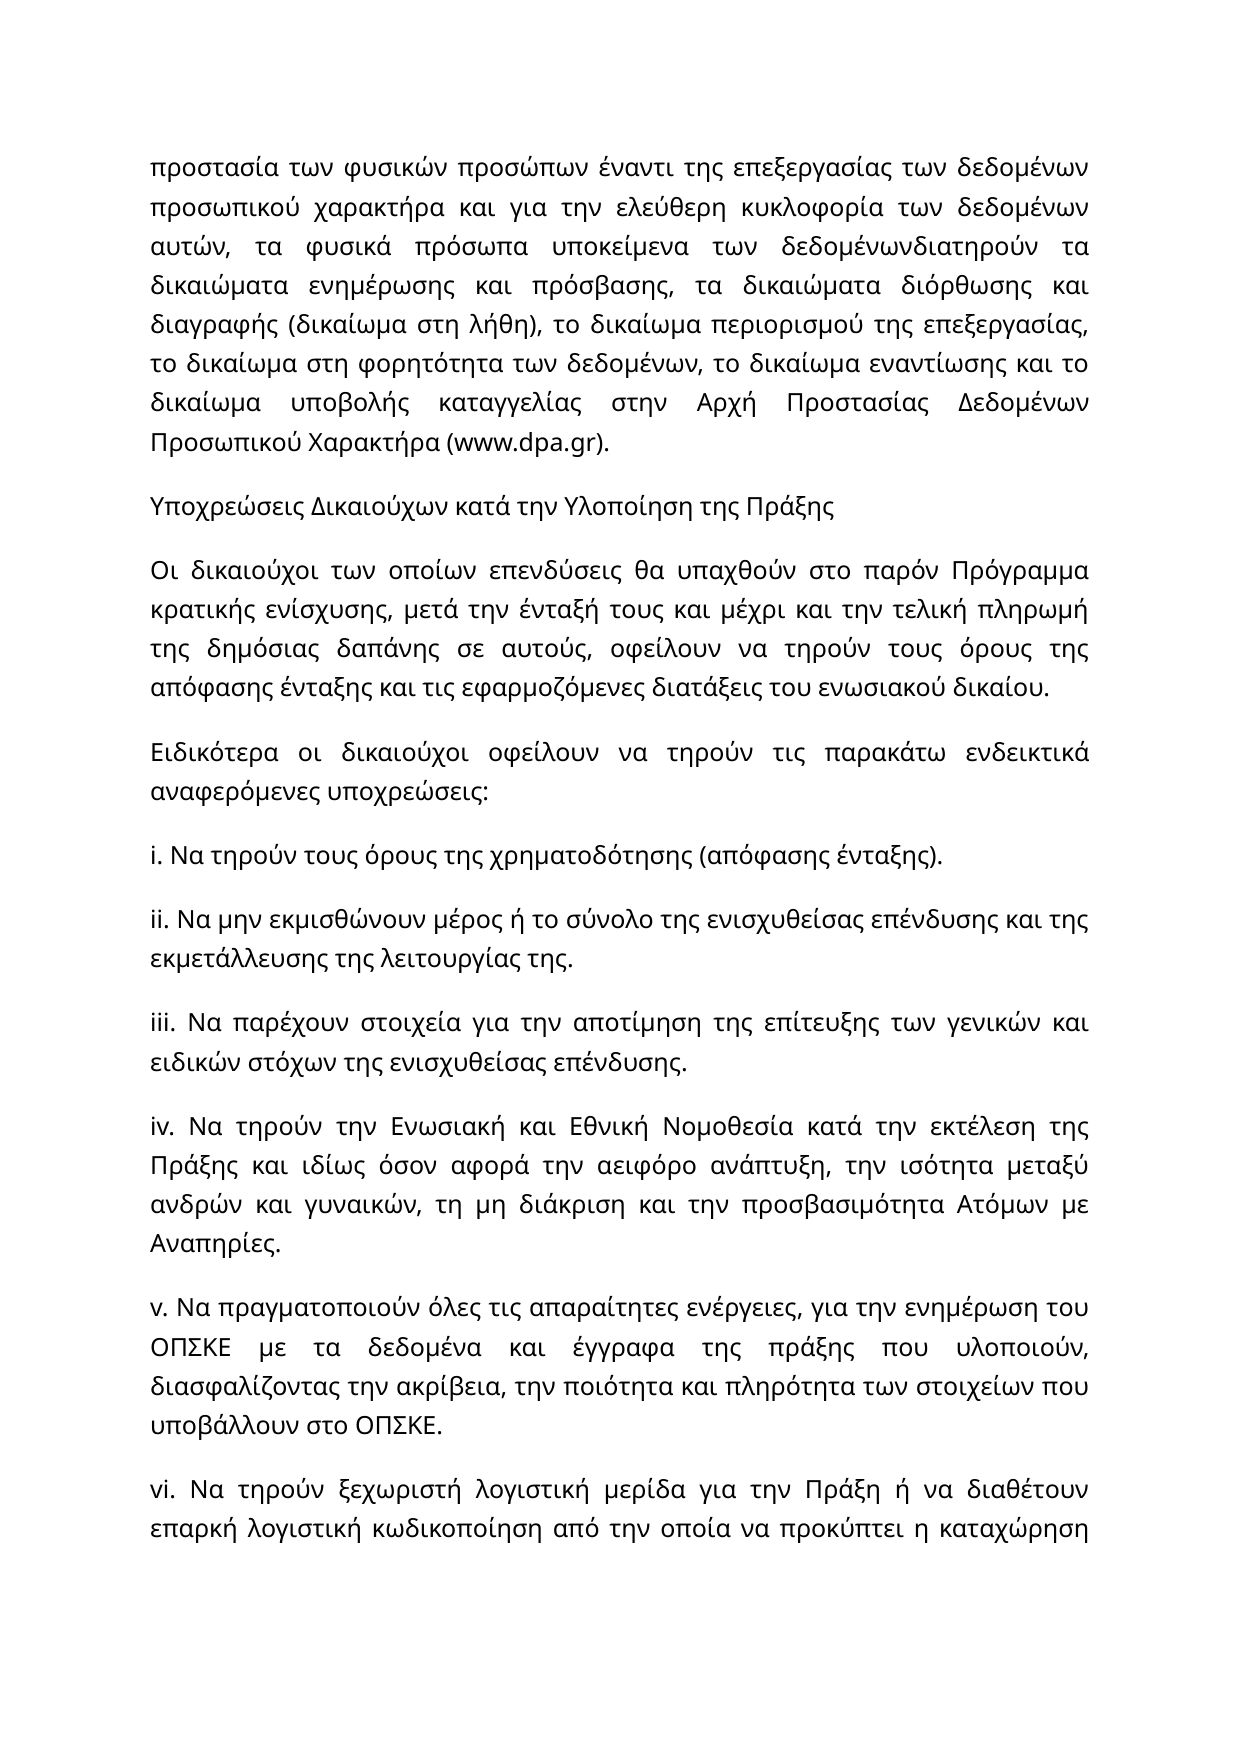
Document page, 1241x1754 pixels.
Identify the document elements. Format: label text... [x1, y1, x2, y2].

text iii. Να παρέχουν στοιχεία για την αποτίμηση της επίτευξης των γενικών και ειδικών στόχων της ενισχυθείσας επένδυσης. [150, 1005, 1090, 1078]
text Ειδικότερα οι δικαιούχοι οφείλουν να τηρούν τις παρακάτω ενδεικτικά αναφερόμενες υποχρεώσεις: [150, 734, 1090, 807]
text Υποχρεώσεις Δικαιούχων κατά την Υλοποίηση της Πράξης [150, 488, 1090, 522]
text Οι δικαιούχοι των οποίων επενδύσεις θα υπαχθούν στο παρόν Πρόγραμμα κρατικής ενίσχυσης, μετά την ένταξή τους και μέχρι και την τελική πληρωμή της δημόσιας δαπάνης σε αυτούς, οφείλουν να τηρούν τους όρους της απόφασης ένταξης και τις εφαρμοζόμενες διατάξεις του ενωσιακού δικαίου. [150, 552, 1090, 704]
text v. Να πραγματοποιούν όλες τις απαραίτητες ενέργειες, για την ενημέρωση του ΟΠΣΚΕ με τα δεδομένα και έγγραφα της πράξης που υλοποιούν, διασφαλίζοντας την ακρίβεια, την ποιότητα και πληρότητα των στοιχείων που υποβάλλουν στο ΟΠΣΚΕ. [150, 1290, 1090, 1442]
text i. Να τηρούν τους όρους της χρηματοδότησης (απόφασης ένταξης). [150, 837, 1090, 872]
text προστασία των φυσικών προσώπων έναντι της επεξεργασίας των δεδομένων προσωπικού χαρακτήρα και για την ελεύθερη κυκλοφορία των δεδομένων αυτών, τα φυσικά πρόσωπα υποκείμενα των δεδομένωνδιατηρούν τα δικαιώματα ενημέρωσης και πρόσβασης, τα δικαιώματα διόρθωσης και διαγραφής (δικαίωμα στη λήθη), το δικαίωμα περιορισμού της επεξεργασίας, το δικαίωμα στη φορητότητα των δεδομένων, το δικαίωμα εναντίωσης και το δικαίωμα υποβολής καταγγελίας στην Αρχή Προστασίας Δεδομένων Προσωπικού Χαρακτήρα (www.dpa.gr). [150, 150, 1090, 458]
text vi. Να τηρούν ξεχωριστή λογιστική μερίδα για την Πράξη ή να διαθέτουν επαρκή λογιστική κωδικοποίηση από την οποία να προκύπτει η καταχώρηση [150, 1472, 1090, 1545]
text iv. Να τηρούν την Ενωσιακή και Εθνική Νομοθεσία κατά την εκτέλεση της Πράξης και ιδίως όσον αφορά την αειφόρο ανάπτυξη, την ισότητα μεταξύ ανδρών και γυναικών, τη μη διάκριση και την προσβασιμότητα Ατόμων με Αναπηρίες. [150, 1108, 1090, 1260]
text ii. Να μην εκμισθώνουν μέρος ή το σύνολο της ενισχυθείσας επένδυσης και της εκμετάλλευσης της λειτουργίας της. [150, 902, 1090, 975]
